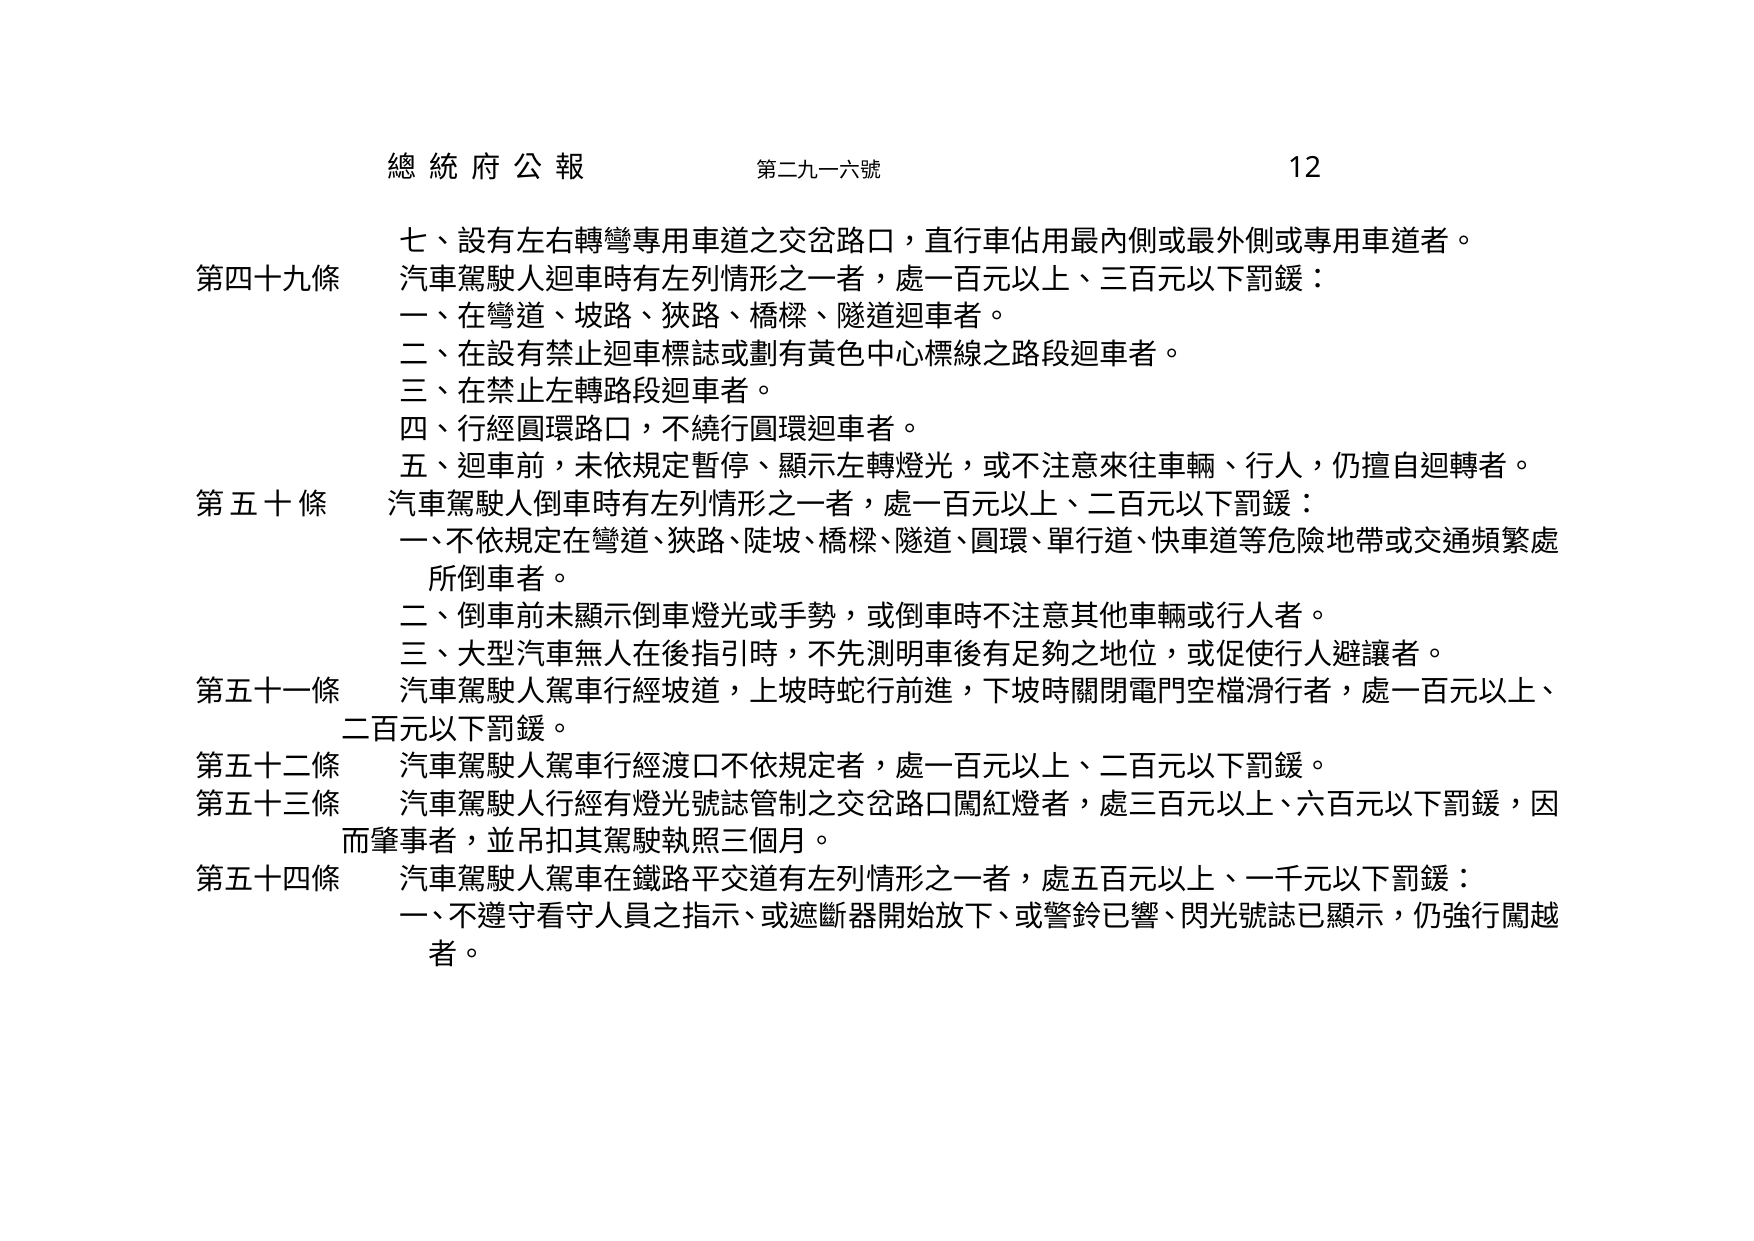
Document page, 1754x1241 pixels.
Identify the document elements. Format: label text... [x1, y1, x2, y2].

text 一、不遵守看守人員之指示、或遮斷器開始放下、或警鈴已響、閃光號誌已顯示，仍強行闖越者。 [399, 897, 1559, 972]
text 一、不依規定在彎道、狹路、陡坡、橋樑、隧道、圓環、單行道、快車道等危險地帶或交通頻繁處所倒車者。 [399, 522, 1559, 597]
text 二、在設有禁止迴車標誌或劃有黃色中心標線之路段迴車者。 [399, 334, 1559, 372]
text 五、迴車前，未依規定暫停、顯示左轉燈光，或不注意來往車輛、行人，仍擅自迴轉者。 [399, 447, 1559, 484]
text 第五十四條 汽車駕駛人駕車在鐵路平交道有左列情形之一者，處五百元以上、一千元以下罰鍰： [195, 859, 1559, 897]
text 第五十二條 汽車駕駛人駕車行經渡口不依規定者，處一百元以上、二百元以下罰鍰。 [195, 747, 1559, 784]
text 三、在禁止左轉路段迴車者。 [399, 372, 1559, 409]
text 一、在彎道、坡路、狹路、橋樑、隧道迴車者。 [399, 297, 1559, 334]
text 第五十條 汽車駕駛人倒車時有左列情形之一者，處一百元以上、二百元以下罰鍰： [195, 484, 1559, 522]
text 第五十三條 汽車駕駛人行經有燈光號誌管制之交岔路口闖紅燈者，處三百元以上、六百元以下罰鍰，因而肇事者，並吊扣其駕駛執照三個月。 [195, 784, 1559, 859]
text 二、倒車前未顯示倒車燈光或手勢，或倒車時不注意其他車輛或行人者。 [399, 597, 1559, 634]
text 七、設有左右轉彎專用車道之交岔路口，直行車佔用最內側或最外側或專用車道者。 [399, 222, 1559, 259]
text 第四十九條 汽車駕駛人迴車時有左列情形之一者，處一百元以上、三百元以下罰鍰： [195, 259, 1559, 297]
text 四、行經圓環路口，不繞行圓環迴車者。 [399, 409, 1559, 447]
text 第五十一條 汽車駕駛人駕車行經坡道，上坡時蛇行前進，下坡時關閉電門空檔滑行者，處一百元以上、二百元以下罰鍰。 [195, 672, 1559, 747]
text 三、大型汽車無人在後指引時，不先測明車後有足夠之地位，或促使行人避讓者。 [399, 634, 1559, 672]
